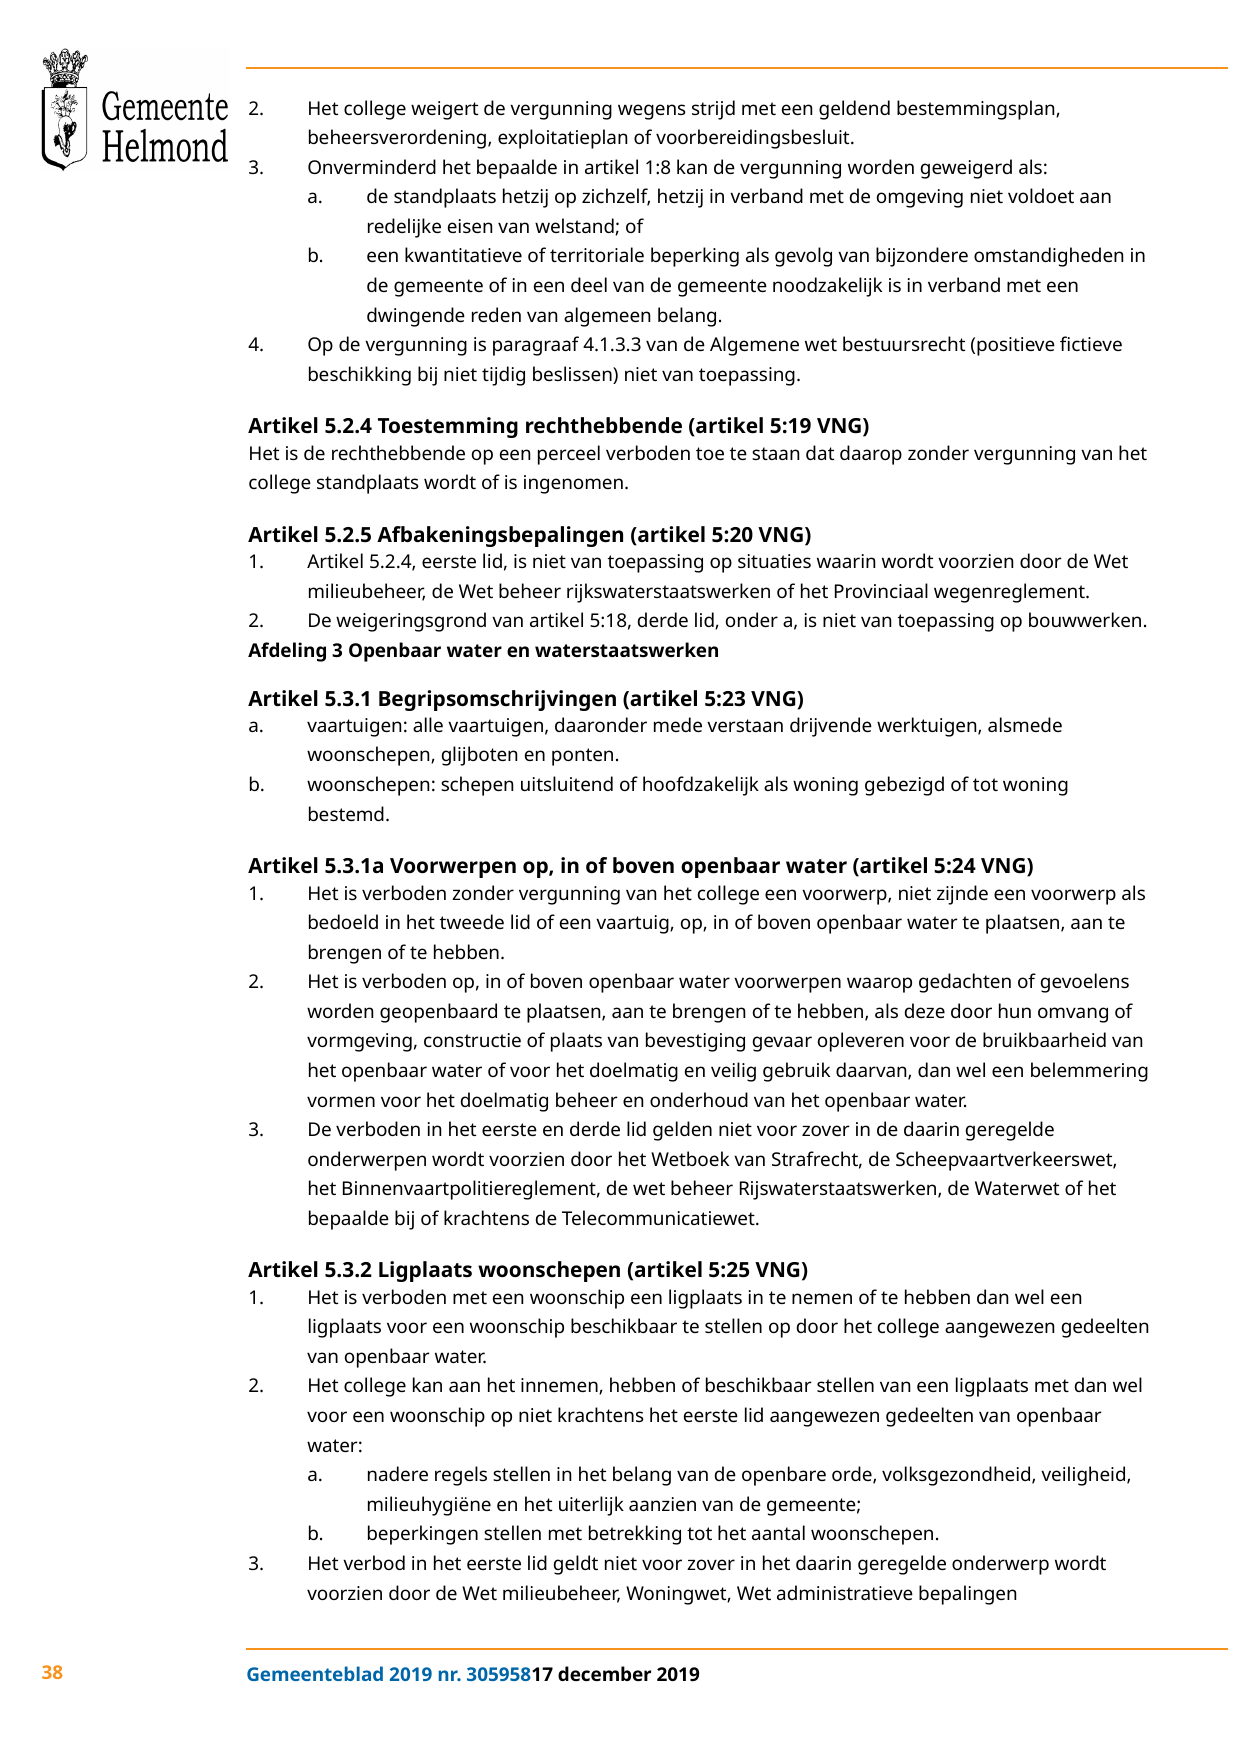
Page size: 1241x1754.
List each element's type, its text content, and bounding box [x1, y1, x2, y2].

list Het college kan aan het innemen, hebben of beschikbaar stellen van een ligplaats met dan wel voor een woonschip op niet krachtens het eerste lid aangewezen gedeelten van openbaar water: [248, 1373, 1152, 1458]
list Het college weigert de vergunning wegens strijd met een geldend bestemmingsplan, beheersverordening, exploitatieplan of voorbereidingsbesluit. [248, 95, 1152, 150]
list vaartuigen: alle vaartuigen, daaronder mede verstaan drijvende werktuigen, alsmede woonschepen, glijboten en ponten. [248, 712, 1152, 767]
text Artikel 5.3.1a Voorwerpen op, in of boven openbaar water (artikel 5:24 VNG) [248, 851, 1152, 880]
list Het is verboden op, in of boven openbaar water voorwerpen waarop gedachten of gevoelens worden geopenbaard te plaatsen, aan te brengen of te hebben, als deze door hun omvang of vormgeving, constructie of plaats van bevestiging gevaar opleveren voor de bruikbaarheid van het openbaar water of voor het doelmatig en veilig gebruik daarvan, dan wel een belemmering vormen voor het doelmatig beheer en onderhoud van het openbaar water. [248, 968, 1152, 1112]
picture [41, 47, 231, 172]
list De verboden in het eerste en derde lid gelden niet voor zover in de daarin geregelde onderwerpen wordt voorzien door het Wetboek van Strafrecht, de Scheepvaartverkeerswet, het Binnenvaartpolitiereglement, de wet beheer Rijswaterstaatswerken, de Waterwet of het bepaalde bij of krachtens de Telecommunicatiewet. [248, 1116, 1152, 1231]
list Het is verboden zonder vergunning van het college een voorwerp, niet zijnde een voorwerp als bedoeld in het tweede lid of een vaartuig, op, in of boven openbaar water te plaatsen, aan te brengen of te hebben. [248, 880, 1152, 964]
list Op de vergunning is paragraaf 4.1.3.3 van de Algemene wet bestuursrecht (positieve fictieve beschikking bij niet tijdig beslissen) niet van toepassing. [248, 331, 1152, 387]
list nadere regels stellen in het belang van de openbare orde, volksgezondheid, veiligheid, milieuhygiëne en het uiterlijk aanzien van de gemeente; [307, 1461, 1152, 1517]
text Artikel 5.2.5 Afbakeningsbepalingen (artikel 5:20 VNG) [248, 520, 1152, 548]
list woonschepen: schepen uitsluitend of hoofdzakelijk als woning gebezigd of tot woning bestemd. [248, 771, 1152, 827]
text Artikel 5.3.2 Ligplaats woonschepen (artikel 5:25 VNG) [248, 1256, 1152, 1284]
list beperkingen stellen met betrekking tot het aantal woonschepen. [307, 1521, 1152, 1546]
list een kwantitatieve of territoriale beperking als gevolg van bijzondere omstandigheden in de gemeente of in een deel van de gemeente noodzakelijk is in verband met een dwingende reden van algemeen belang. [307, 243, 1152, 328]
list Het is verboden met een woonschip een ligplaats in te nemen of te hebben dan wel een ligplaats voor een woonschip beschikbaar te stellen op door het college aangewezen gedeelten van openbaar water. [248, 1284, 1152, 1369]
text Het is de rechthebbende op een perceel verboden toe te staan dat daarop zonder vergunning van het college standplaats wordt of is ingenomen. [248, 440, 1152, 495]
list De weigeringsgrond van artikel 5:18, derde lid, onder a, is niet van toepassing op bouwwerken. [248, 607, 1152, 633]
text Artikel 5.3.1 Begripsomschrijvingen (artikel 5:23 VNG) [248, 684, 1152, 712]
list Onverminderd het bepaalde in artikel 1:8 kan de vergunning worden geweigerd als: [248, 154, 1152, 180]
list Het verbod in het eerste lid geldt niet voor zover in het daarin geregelde onderwerp wordt voorzien door de Wet milieubeheer, Woningwet, Wet administratieve bepalingen [248, 1550, 1152, 1606]
text Afdeling 3 Openbaar water en waterstaatswerken [248, 637, 1152, 663]
text Artikel 5.2.4 Toestemming rechthebbende (artikel 5:19 VNG) [248, 411, 1152, 440]
list Artikel 5.2.4, eerste lid, is niet van toepassing op situaties waarin wordt voorzien door de Wet milieubeheer, de Wet beheer rijkswaterstaatswerken of het Provinciaal wegenreglement. [248, 548, 1152, 604]
list de standplaats hetzij op zichzelf, hetzij in verband met de omgeving niet voldoet aan redelijke eisen van welstand; of [307, 183, 1152, 239]
